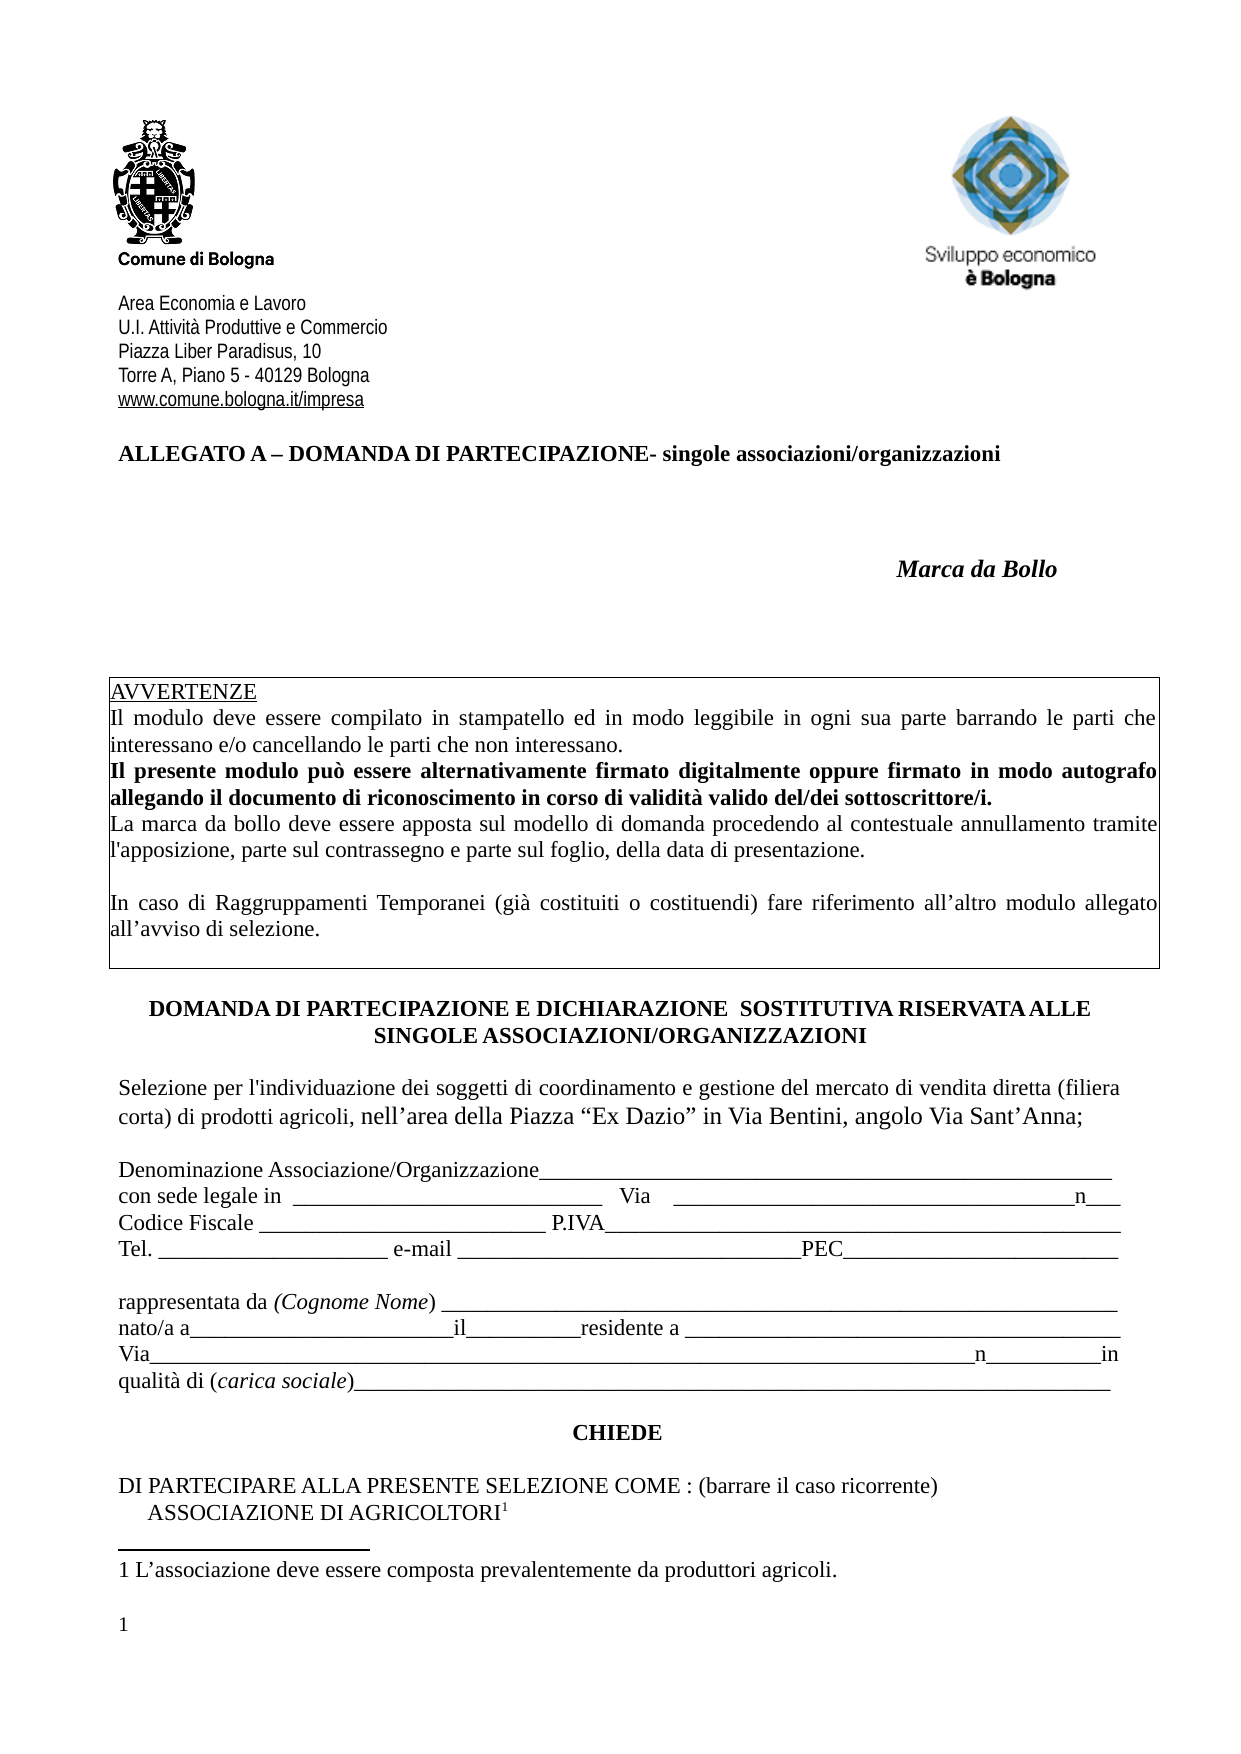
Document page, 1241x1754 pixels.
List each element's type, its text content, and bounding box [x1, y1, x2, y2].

text Marca da Bollo [869, 554, 1124, 583]
text  ASSOCIAZIONE DI AGRICOLTORI [118, 1498, 1122, 1525]
text nato/a a_______________________il__________residente a ______________________________________ [118, 1314, 1122, 1340]
text L’associazione deve essere composta prevalentemente da produttori agricoli. [118, 1556, 1122, 1582]
text Selezione per l'individuazione dei soggetti di coordinamento e gestione del mercato di vendita diretta (filiera corta) di prodotti agricoli, nell’area della Piazza “Ex Dazio” in Via Bentini, angolo Via Sant’Anna; [118, 1074, 1122, 1129]
text Tel. ____________________ e-mail ______________________________PEC________________________ [118, 1235, 1122, 1261]
subtitle ALLEGATO A – DOMANDA DI PARTECIPAZIONE- singole associazioni/organizzazioni [118, 440, 1122, 466]
text DOMANDA DI PARTECIPAZIONE E DICHIARAZIONE SOSTITUTIVA RISERVATA ALLE SINGOLE ASSOCIAZIONI/ORGANIZZAZIONI [118, 995, 1122, 1048]
picture [917, 96, 1105, 309]
text rappresentata da (Cognome Nome) ___________________________________________________________ [118, 1288, 1122, 1314]
text DI PARTECIPARE ALLA PRESENTE SELEZIONE COME : (barrare il caso ricorrente) [118, 1472, 1122, 1498]
text Codice Fiscale _________________________ P.IVA_____________________________________________ [118, 1209, 1122, 1235]
text CHIEDE [118, 1419, 1122, 1446]
table_header AVVERTENZE Il modulo deve essere compilato in stampatello ed in modo leggibile in ogni sua parte barrando le parti che interessano e/o cancellando le parti che non interessano. Il presente modulo può essere alternativamente firmato digitalmente oppure firmato in modo autografo allegando il documento di riconoscimento in corso di validità valido del/dei sottoscrittore/i. La marca da bollo deve essere apposta sul modello di domanda procedendo al contestuale annullamento tramite l'apposizione, parte sul contrassegno e parte sul foglio, della data di presentazione. In caso di Raggruppamenti Temporanei (già costituiti o costituendi) fare riferimento all’altro modulo allegato all’avviso di selezione. [110, 678, 1159, 968]
text Denominazione Associazione/Organizzazione__________________________________________________ [118, 1156, 1122, 1182]
text con sede legale in ___________________________ Via ___________________________________n___ [118, 1182, 1122, 1209]
text Via________________________________________________________________________n__________in qualità di (carica sociale)__________________________________________________________________ [118, 1340, 1122, 1393]
